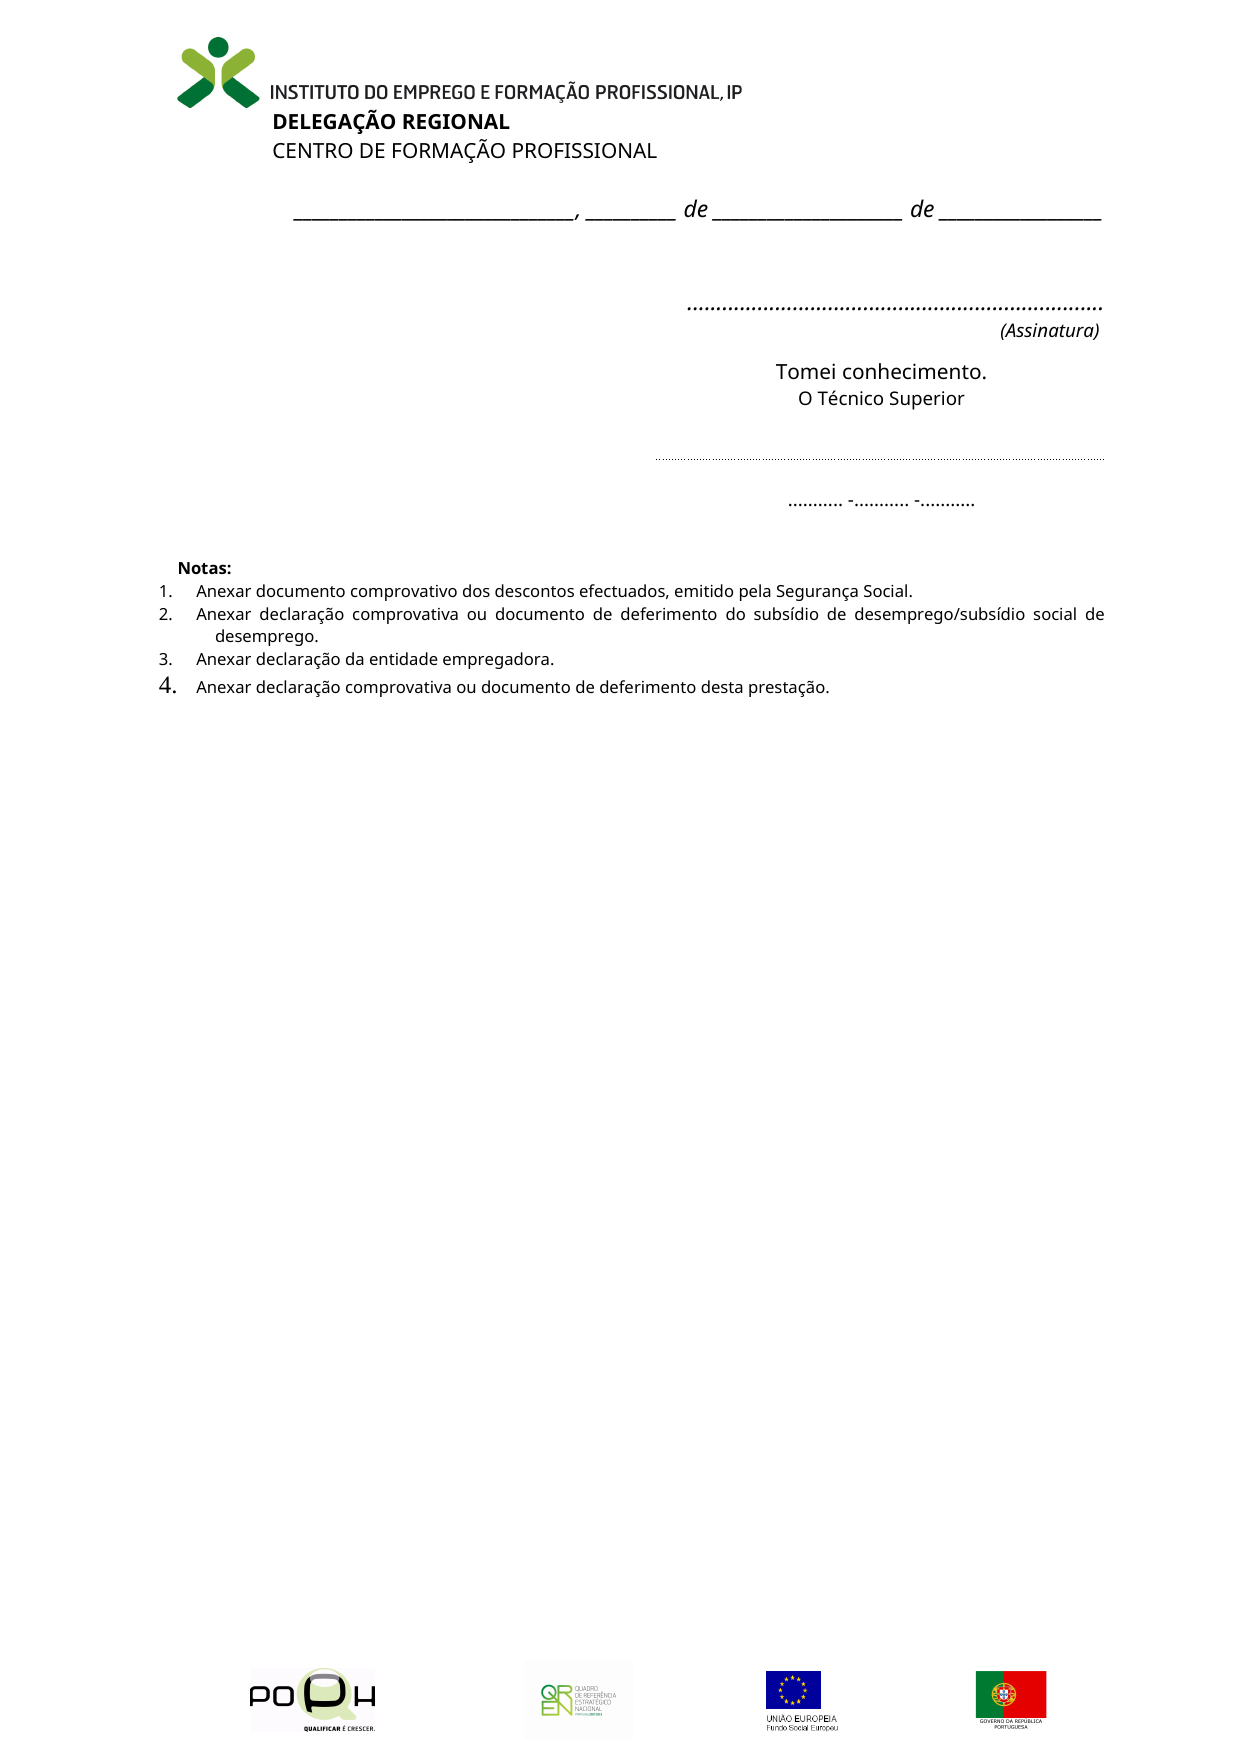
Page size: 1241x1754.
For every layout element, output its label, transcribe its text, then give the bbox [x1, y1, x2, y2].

text Notas: [177, 557, 1106, 579]
table_cell [656, 411, 1106, 459]
list Anexar documento comprovativo dos descontos efectuados, emitido pela Segurança Social. [158, 579, 1106, 602]
table_cell ........... -........... -........... [656, 459, 1106, 511]
text (Assinatura) [177, 317, 1106, 343]
list Anexar declaração da entidade empregadora. [158, 648, 1106, 670]
list Anexar declaração comprovativa ou documento de deferimento do subsídio de desemprego/subsídio social de desemprego. [158, 602, 1106, 648]
text _______________________________, __________ de _____________________ de __________________ [177, 192, 1106, 224]
list Anexar declaração comprovativa ou documento de deferimento desta prestação. [158, 670, 1106, 699]
table_cell O Técnico Superior [656, 386, 1106, 411]
table_header Tomei conhecimento. [656, 357, 1106, 386]
text ....................................................................... [177, 286, 1106, 317]
